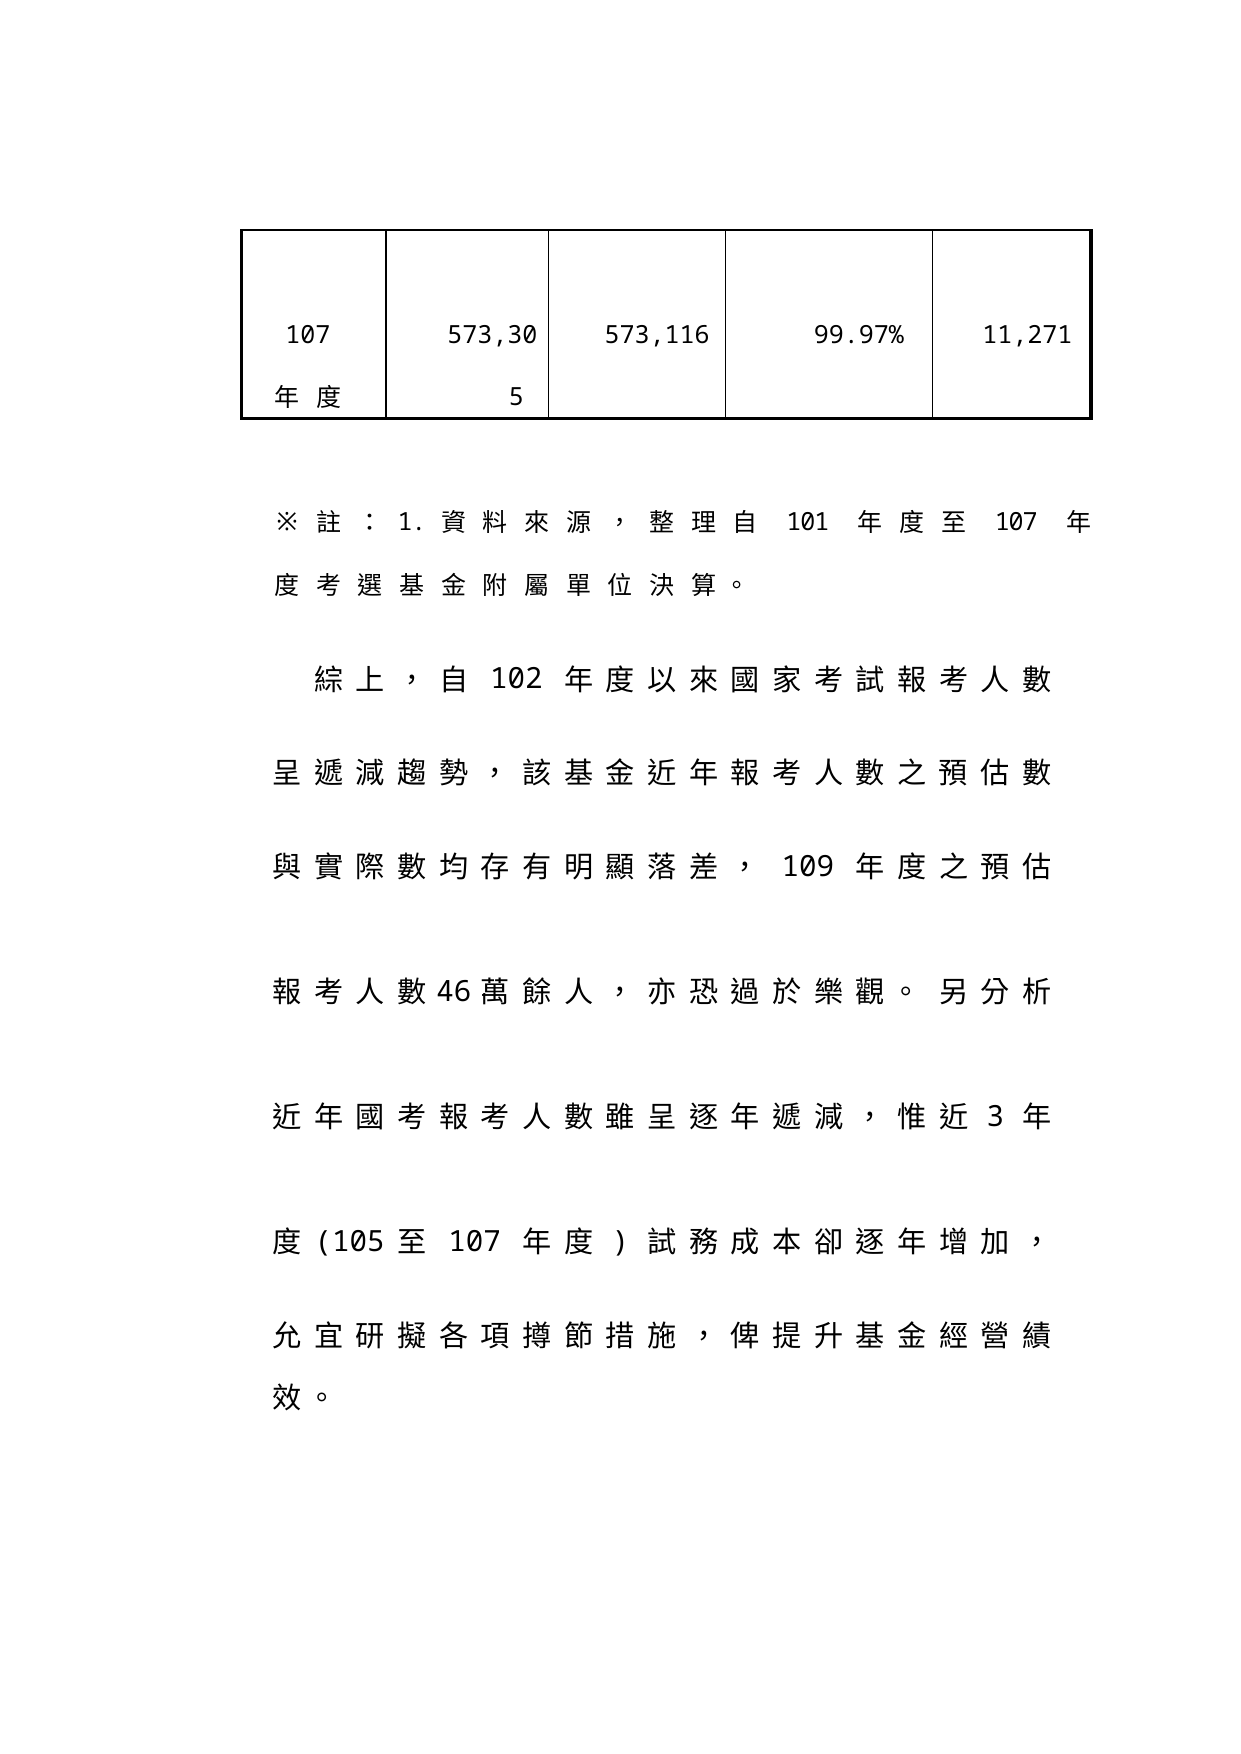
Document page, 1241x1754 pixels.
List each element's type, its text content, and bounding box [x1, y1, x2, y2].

table_cell 11,271 [933, 231, 1089, 417]
table_cell 573,116 [549, 231, 725, 417]
table_cell 573,305 [387, 231, 548, 417]
table_cell 99.97% [726, 231, 932, 417]
table_cell 107年度 [243, 231, 385, 417]
text ※註：1.資料來源，整理自101年度至107年度考選基金附屬單位決算。 [242, 479, 1131, 604]
text 綜上，自102年度以來國家考試報考人數呈遞減趨勢，該基金近年報考人數之預估數與實際數均存有明顯落差，109年度之預估報考人數46萬餘人，亦恐過於樂觀。另分析近年國考報考人數雖呈逐年遞減，惟近3年度(105至107年度)試務成本卻逐年增加，允宜研擬各項撙節措施，俾提升基金經營績效。 [242, 604, 1058, 1417]
